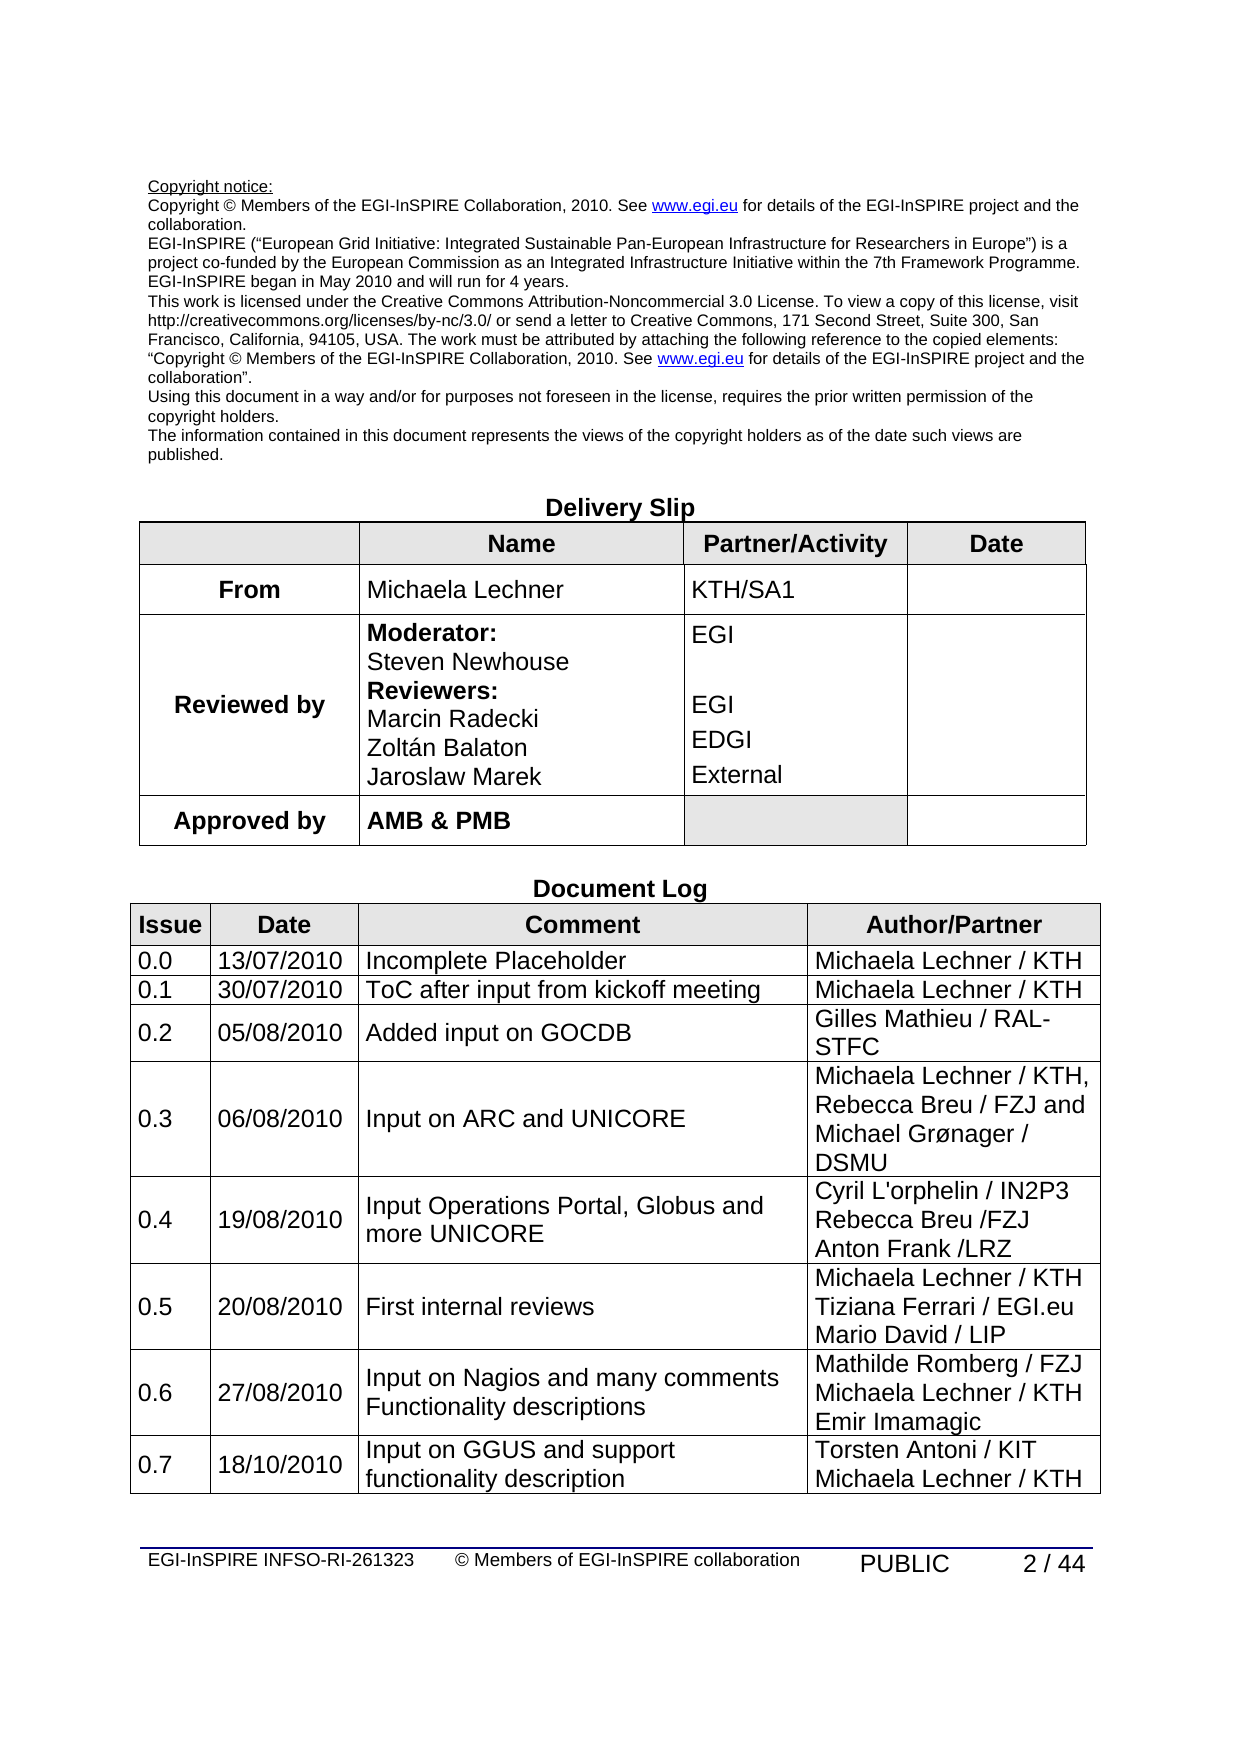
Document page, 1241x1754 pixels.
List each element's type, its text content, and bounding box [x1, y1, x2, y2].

table_cell Michaela Lechner / KTH [808, 946, 1100, 975]
text EGI-InSPIRE (“European Grid Initiative: Integrated Sustainable Pan-European Infrastructure for Researchers in Europe”) is a project co-funded by the European Commission as an Integrated Infrastructure Initiative within the 7th Framework Programme. EGI-InSPIRE began in May 2010 and will run for 4 years. [148, 234, 1093, 291]
table_cell Michaela Lechner / KTH [808, 976, 1100, 1003]
table_header Date [908, 523, 1085, 564]
table_cell Added input on GOCDB [359, 1005, 807, 1061]
text Copyright © Members of the EGI-InSPIRE Collaboration, 2010. See www.egi.eu for details of the EGI-InSPIRE project and the collaboration. [148, 196, 1093, 234]
table_cell 0.3 [131, 1062, 210, 1176]
table_cell 0.1 [131, 976, 210, 1003]
table_header Author/Partner [808, 904, 1100, 945]
table_cell 20/08/2010 [211, 1264, 358, 1349]
table_cell AMB & PMB [360, 796, 684, 845]
table_cell [685, 796, 907, 845]
table_cell 27/08/2010 [211, 1350, 358, 1435]
table_cell Reviewed by [140, 615, 359, 795]
table_cell Michaela Lechner / KTH, Rebecca Breu / FZJ and Michael Grønager / DSMU [808, 1062, 1100, 1176]
table_cell ToC after input from kickoff meeting [359, 976, 807, 1003]
text Copyright notice: [148, 176, 1093, 196]
table_header Comment [359, 904, 807, 945]
table_cell 0.5 [131, 1264, 210, 1349]
table_cell Cyril L'orphelin / IN2P3 Rebecca Breu /FZJ Anton Frank /LRZ [808, 1177, 1100, 1263]
table_cell Input Operations Portal, Globus and more UNICORE [359, 1177, 807, 1263]
table_cell Gilles Mathieu / RAL-STFC [808, 1005, 1100, 1061]
table_cell [908, 795, 1086, 845]
table_cell Torsten Antoni / KIT Michaela Lechner / KTH [808, 1436, 1100, 1493]
table_header Partner/Activity [684, 523, 907, 564]
table_cell KTH/SA1 [685, 565, 907, 614]
text Document Log [148, 874, 1093, 903]
table_cell First internal reviews [359, 1264, 807, 1349]
table_header [140, 523, 359, 564]
table_cell 30/07/2010 [211, 976, 358, 1003]
table_cell Input on ARC and UNICORE [359, 1062, 807, 1176]
table_header Issue [131, 904, 210, 945]
table_cell 18/10/2010 [211, 1436, 358, 1493]
table_cell Input on Nagios and many comments Functionality descriptions [359, 1350, 807, 1435]
table_cell Input on GGUS and support functionality description [359, 1436, 807, 1493]
table_cell Approved by [140, 796, 359, 845]
table_cell EGI EGI EDGI External [685, 615, 907, 795]
table_header Date [211, 904, 358, 945]
table_cell Michaela Lechner [360, 565, 684, 614]
table_cell 0.7 [131, 1436, 210, 1493]
table_cell 0.2 [131, 1005, 210, 1061]
table_cell 19/08/2010 [211, 1177, 358, 1263]
table_cell Moderator: Steven Newhouse Reviewers: Marcin Radecki Zoltán Balaton Jaroslaw Marek [360, 615, 684, 795]
text The information contained in this document represents the views of the copyright holders as of the date such views are published. [148, 426, 1093, 464]
table_cell [908, 565, 1086, 614]
table_cell 13/07/2010 [211, 946, 358, 975]
text This work is licensed under the Creative Commons Attribution-Noncommercial 3.0 License. To view a copy of this license, visit http://creativecommons.org/licenses/by-nc/3.0/ or send a letter to Creative Commons, 171 Second Street, Suite 300, San Francisco, California, 94105, USA. The work must be attributed by attaching the following reference to the copied elements: “Copyright © Members of the EGI-InSPIRE Collaboration, 2010. See www.egi.eu for details of the EGI-InSPIRE project and the collaboration”. [148, 291, 1093, 387]
table_cell 0.0 [131, 946, 210, 975]
text Using this document in a way and/or for purposes not foreseen in the license, requires the prior written permission of the copyright holders. [148, 387, 1093, 426]
table_cell From [140, 565, 359, 614]
table_cell Mathilde Romberg / FZJ Michaela Lechner / KTH Emir Imamagic [808, 1350, 1100, 1435]
table_cell Incomplete Placeholder [359, 946, 807, 975]
text Delivery Slip [148, 493, 1093, 521]
table_cell Michaela Lechner / KTH Tiziana Ferrari / EGI.eu Mario David / LIP [808, 1264, 1100, 1349]
table_header Name [360, 523, 683, 564]
table_cell 0.6 [131, 1350, 210, 1435]
table_cell 06/08/2010 [211, 1062, 358, 1176]
table_cell 0.4 [131, 1177, 210, 1263]
table_cell [908, 614, 1086, 795]
table_cell 05/08/2010 [211, 1005, 358, 1061]
